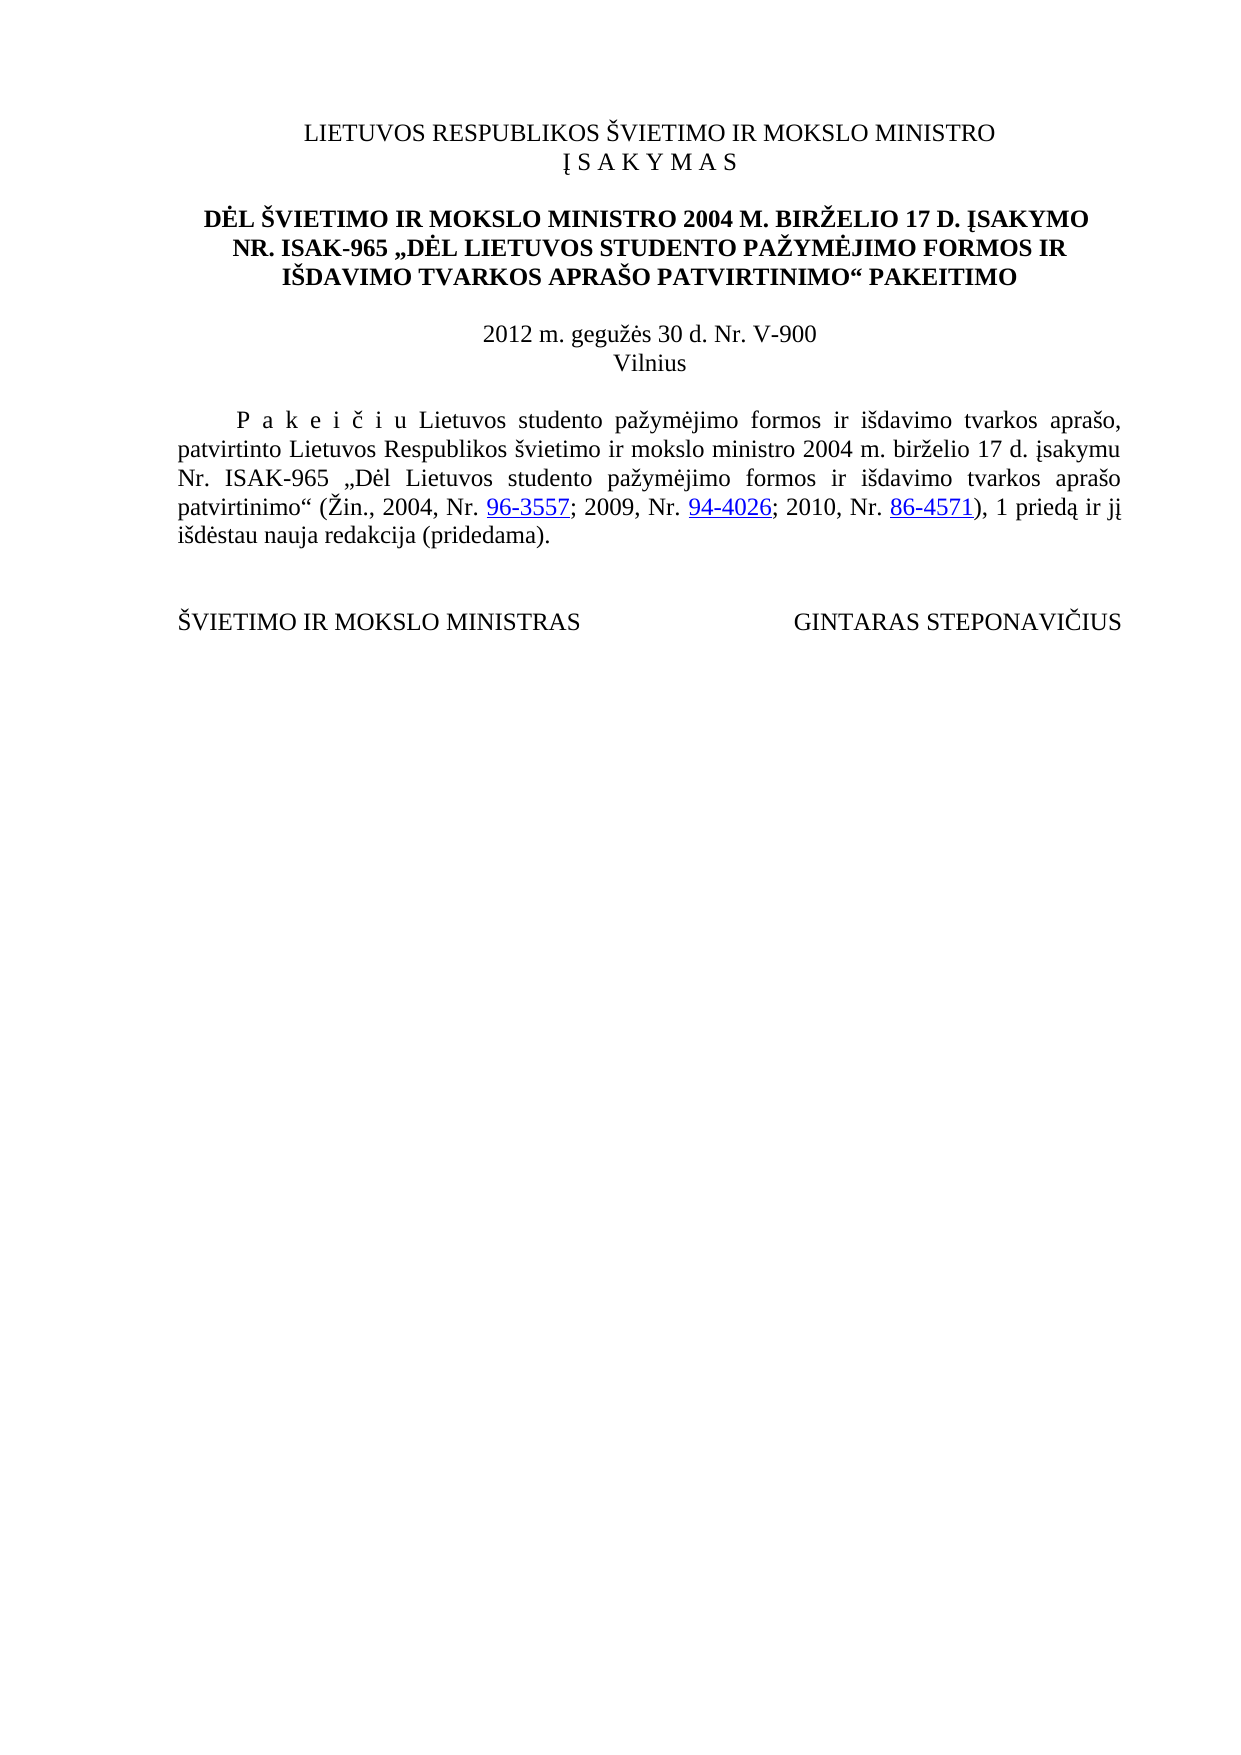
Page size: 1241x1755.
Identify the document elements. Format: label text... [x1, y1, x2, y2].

text Vilnius [177, 348, 1122, 377]
text LIETUVOS RESPUBLIKOS ŠVIETIMO IR MOKSLO MINISTRO [177, 118, 1122, 147]
text Nr. ISAK-965 „DĖL LIETUVOS STUDENTO PAŽYMĖJIMO FORMOS IR IŠDAVIMO TVARKOS APRAŠO PATVIRTINIMO“ PAKEITIMO [177, 233, 1122, 291]
text 2012 m. gegužės 30 d. Nr. V-900 [177, 319, 1122, 348]
text Į S A K Y M A S [177, 147, 1122, 176]
text P a k e i č i u Lietuvos studento pažymėjimo formos ir išdavimo tvarkos aprašo, patvirtinto Lietuvos Respublikos švietimo ir mokslo ministro 2004 m. birželio 17 d. įsakymu Nr. ISAK-965 „Dėl Lietuvos studento pažymėjimo formos ir išdavimo tvarkos aprašo patvirtinimo“ (Žin., 2004, Nr. 96-3557; 2009, Nr. 94-4026; 2010, Nr. 86-4571), 1 priedą ir jį išdėstau nauja redakcija (pridedama). [177, 406, 1122, 549]
text DĖL ŠVIETIMO IR MOKSLO MINISTRO 2004 M. BIRŽELIO 17 D. ĮSAKYMO [177, 204, 1122, 233]
text Švietimo ir mokslo ministras Gintaras Steponavičius [177, 607, 1122, 636]
